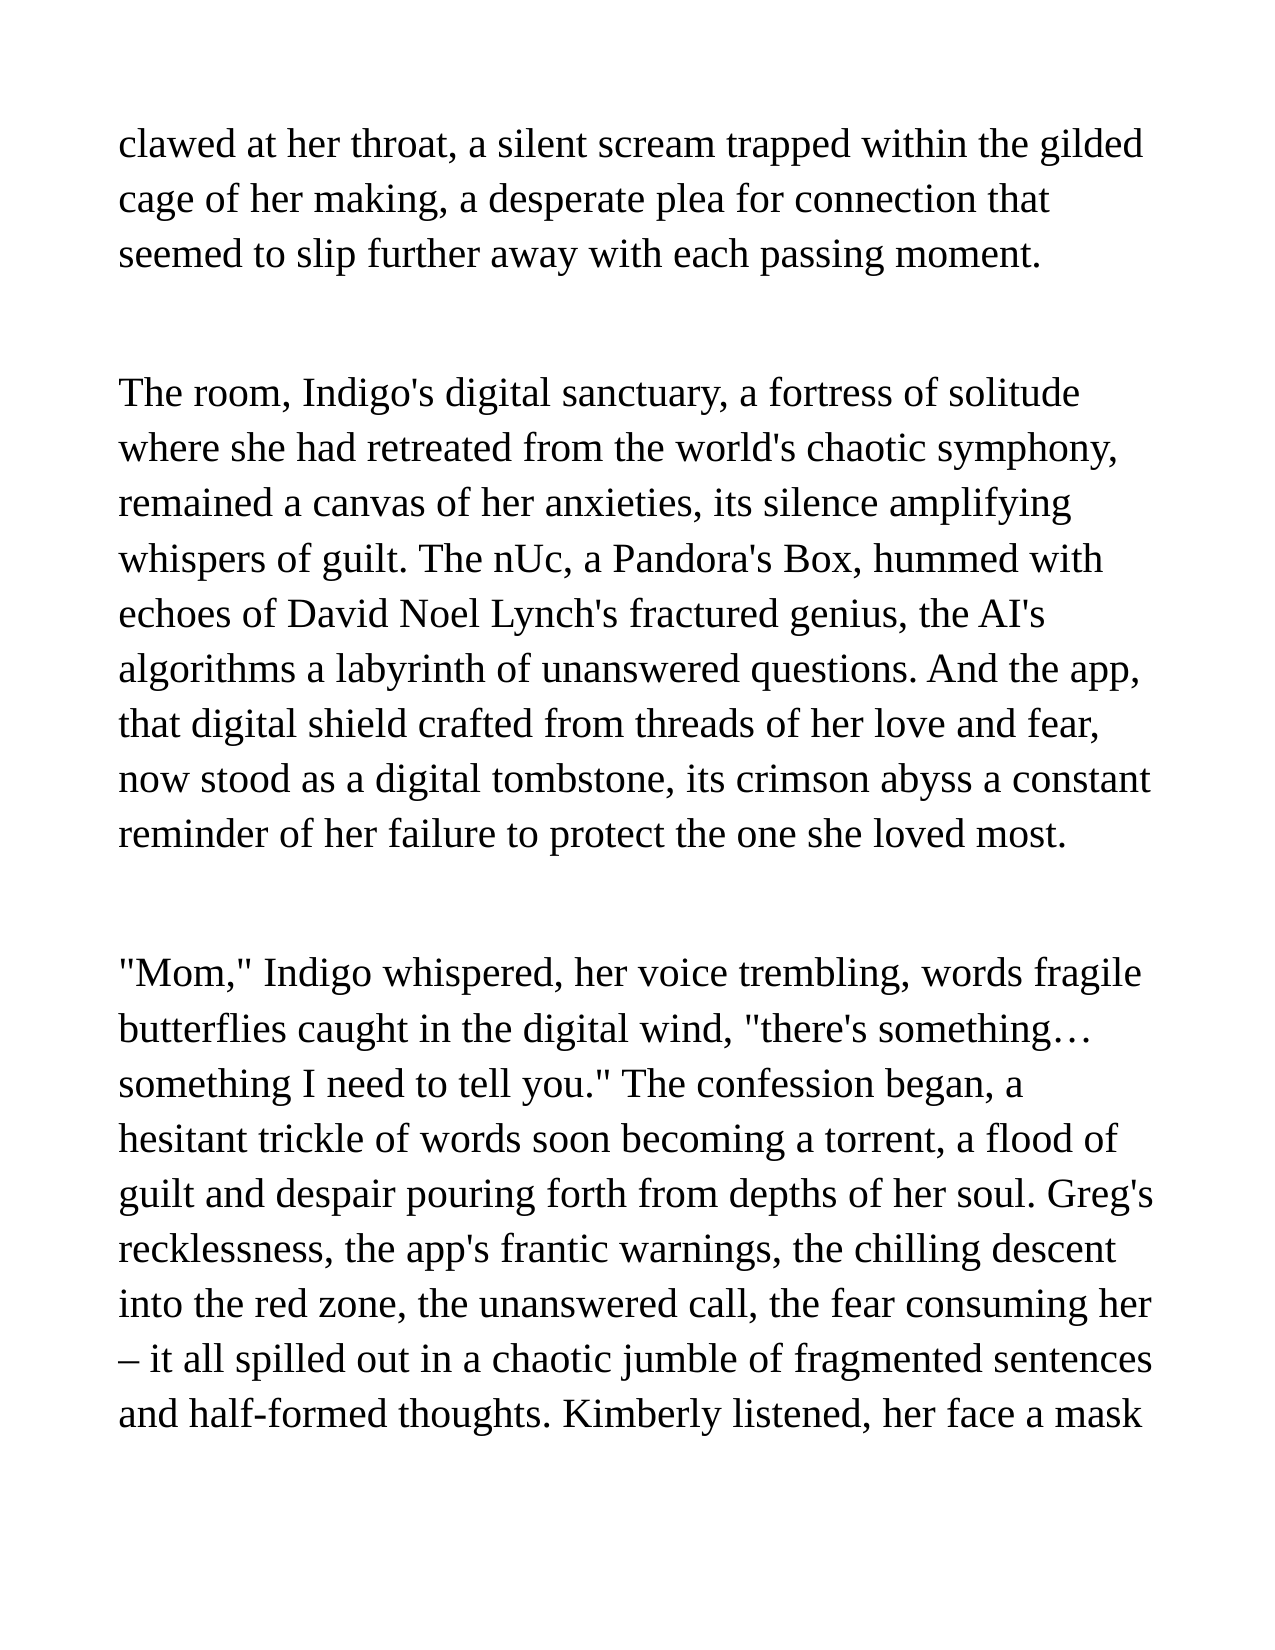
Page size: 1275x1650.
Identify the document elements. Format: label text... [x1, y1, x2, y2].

text The room, Indigo's digital sanctuary, a fortress of solitude where she had retreated from the world's chaotic symphony, remained a canvas of her anxieties, its silence amplifying whispers of guilt. The nUc, a Pandora's Box, hummed with echoes of David Noel Lynch's fractured genius, the AI's algorithms a labyrinth of unanswered questions. And the app, that digital shield crafted from threads of her love and fear, now stood as a digital tombstone, its crimson abyss a constant reminder of her failure to protect the one she loved most. [118, 368, 1157, 856]
text "Mom," Indigo whispered, her voice trembling, words fragile butterflies caught in the digital wind, "there's something… something I need to tell you." The confession began, a hesitant trickle of words soon becoming a torrent, a flood of guilt and despair pouring forth from depths of her soul. Greg's recklessness, the app's frantic warnings, the chilling descent into the red zone, the unanswered call, the fear consuming her – it all spilled out in a chaotic jumble of fragmented sentences and half-formed thoughts. Kimberly listened, her face a mask [118, 948, 1157, 1437]
text clawed at her throat, a silent scream trapped within the gilded cage of her making, a desperate plea for connection that seemed to slip further away with each passing moment. [118, 118, 1157, 276]
